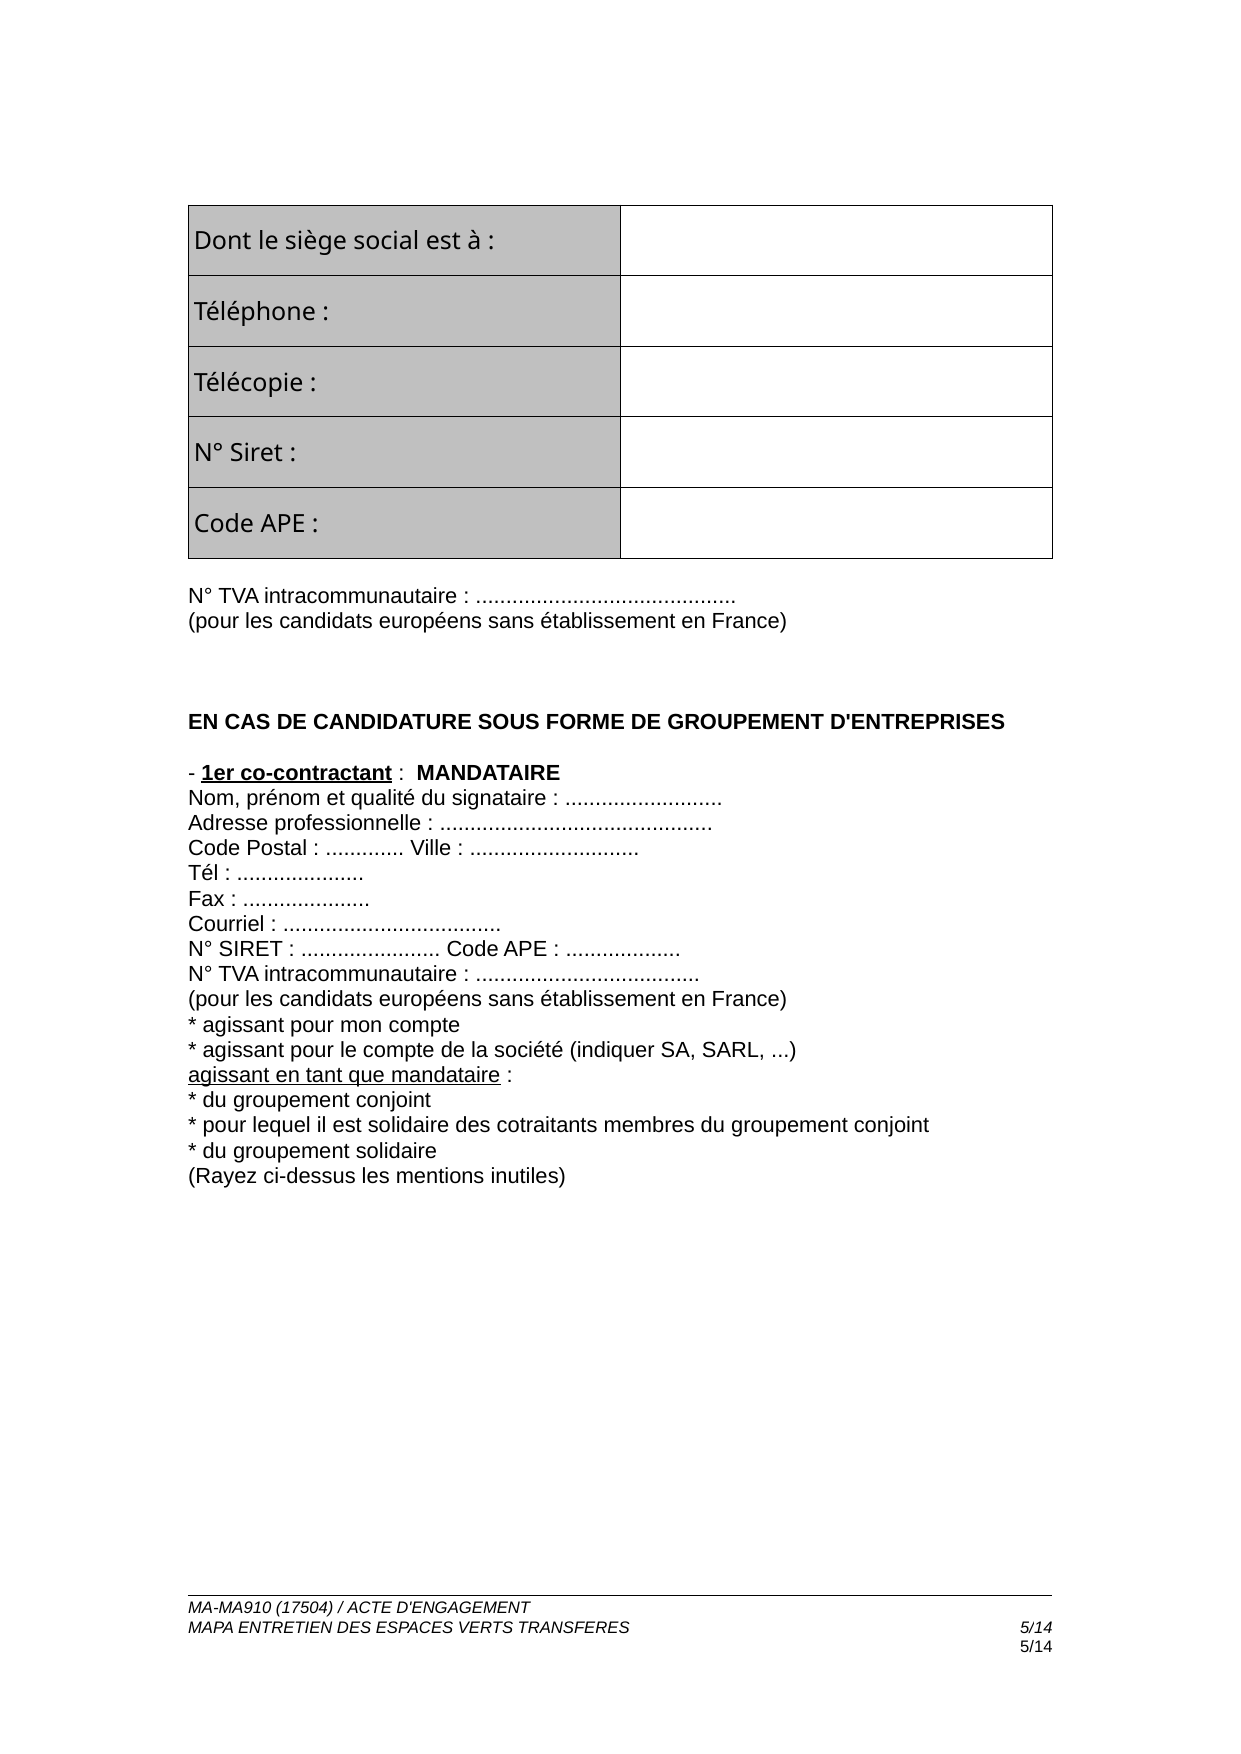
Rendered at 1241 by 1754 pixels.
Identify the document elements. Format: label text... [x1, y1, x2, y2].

table_cell Dont le siège social est à : [189, 206, 620, 275]
table_cell [621, 206, 1052, 275]
table_cell [621, 417, 1052, 487]
text (Rayez ci-dessus les mentions inutiles) [188, 1163, 1052, 1188]
text * du groupement solidaire [188, 1138, 1052, 1163]
text Adresse professionnelle : ............................................. [188, 810, 1052, 835]
text agissant en tant que mandataire : [188, 1062, 1052, 1087]
table_cell N° Siret : [189, 417, 620, 487]
text * agissant pour mon compte [188, 1012, 1052, 1037]
table_cell [621, 347, 1052, 416]
table_cell [621, 276, 1052, 346]
table_cell Télécopie : [189, 347, 620, 416]
text Nom, prénom et qualité du signataire : .......................... [188, 785, 1052, 810]
text N° SIRET : ....................... Code APE : ................... [188, 936, 1052, 961]
text Tél : ..................... [188, 860, 1052, 886]
text N° TVA intracommunautaire : ..................................... [188, 961, 1052, 986]
text Fax : ..................... [188, 886, 1052, 911]
table_cell Code APE : [189, 488, 620, 558]
text N° TVA intracommunautaire : ........................................... [188, 583, 1052, 608]
table_cell Téléphone : [189, 276, 620, 346]
text * pour lequel il est solidaire des cotraitants membres du groupement conjoint [188, 1112, 1052, 1138]
text - 1er co-contractant : MANDATAIRE [188, 759, 1052, 785]
text (pour les candidats européens sans établissement en France) [188, 986, 1052, 1012]
text * du groupement conjoint [188, 1087, 1052, 1112]
table_cell [621, 488, 1052, 558]
text Courriel : .................................... [188, 911, 1052, 936]
text * agissant pour le compte de la société (indiquer SA, SARL, ...) [188, 1037, 1052, 1062]
text EN CAS DE CANDIDATURE SOUS FORME DE GROUPEMENT D'ENTREPRISES [188, 709, 1052, 734]
text Code Postal : ............. Ville : ............................ [188, 835, 1052, 860]
text (pour les candidats européens sans établissement en France) [188, 608, 1052, 633]
